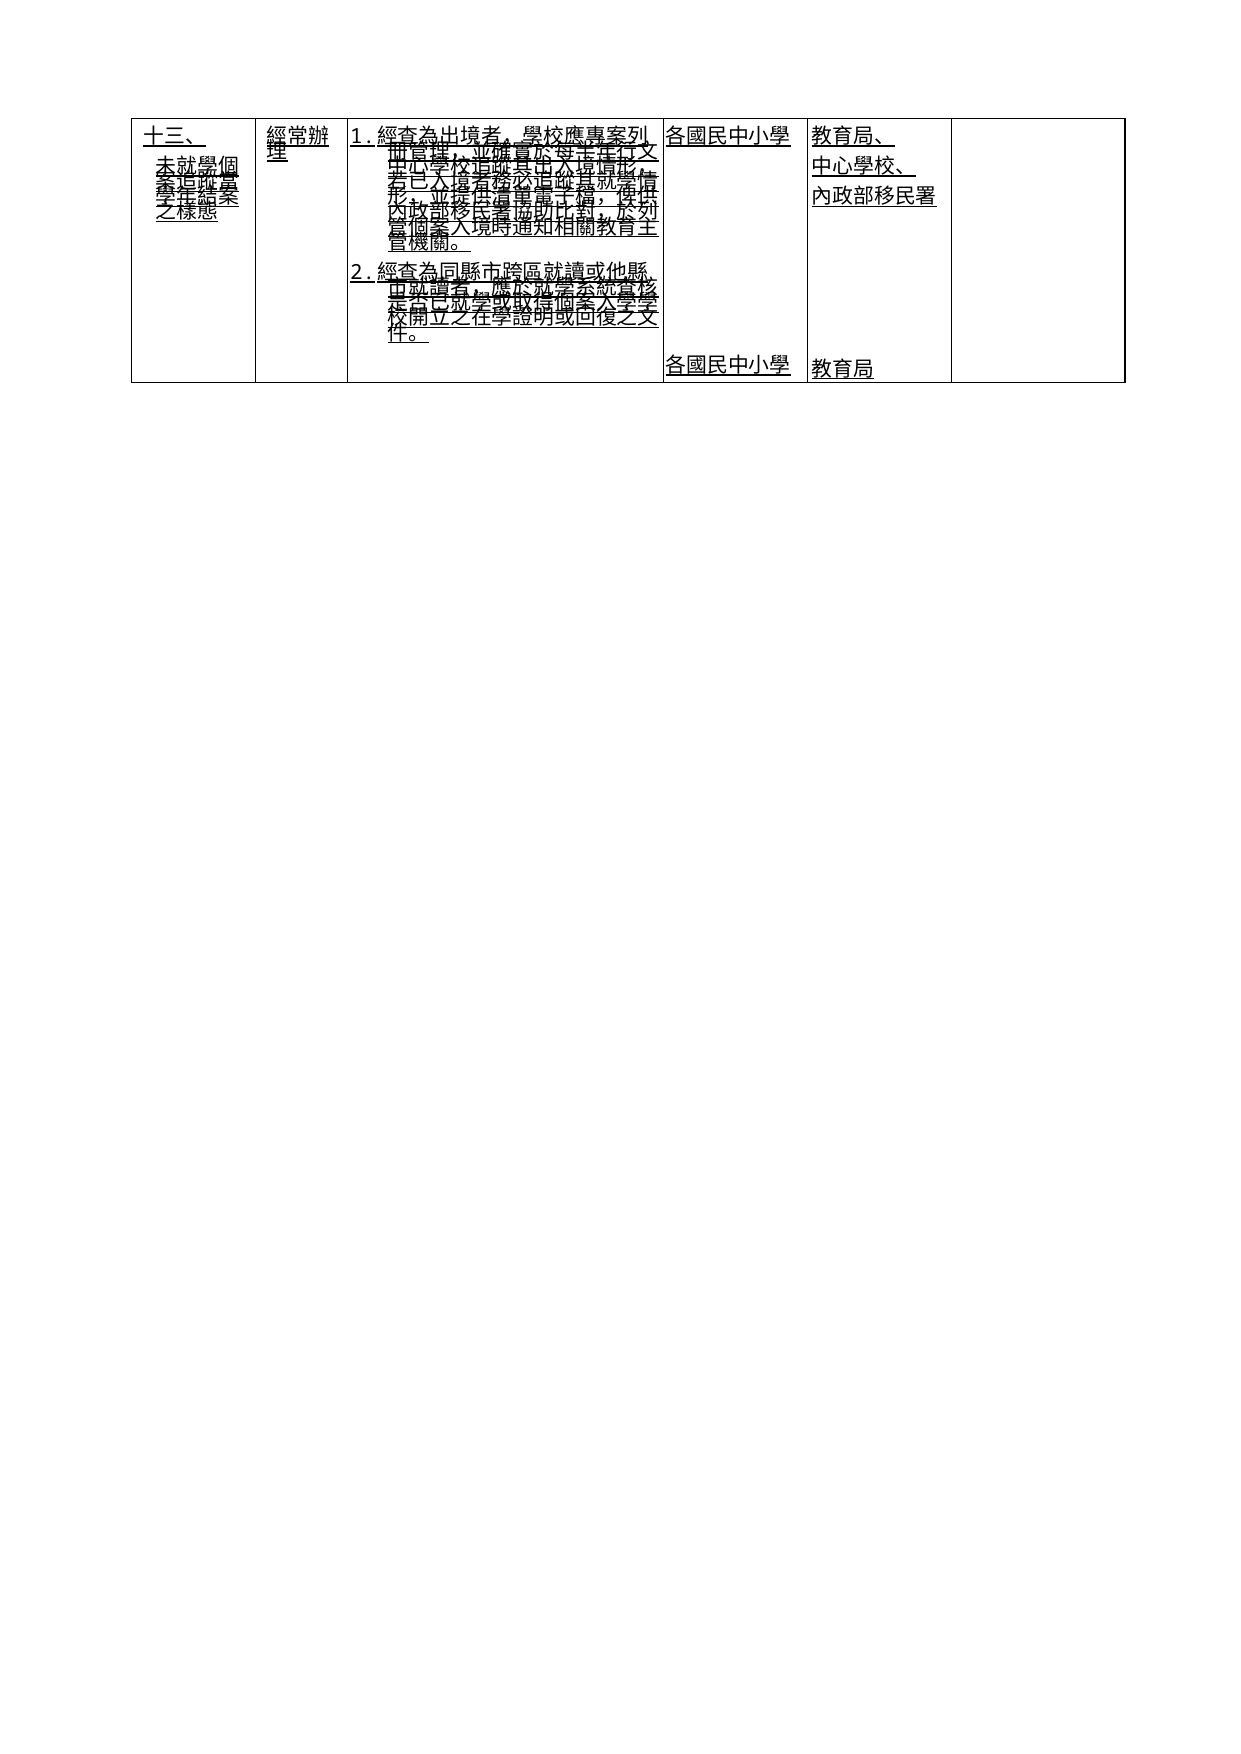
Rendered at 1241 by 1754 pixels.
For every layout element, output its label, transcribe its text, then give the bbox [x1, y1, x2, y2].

table_cell 各國民中小學 各國民中小學 [664, 119, 807, 382]
table_cell [952, 119, 1124, 382]
table_cell 經查為出境者，學校應專案列冊管理，並確實於每半年行文中心學校追蹤其出入境情形，若已入境者務必追蹤其就學情形，並提供清單電子檔，俾供內政部移民署協助比對，於列管個案入境時通知相關教育主管機關。 經查為同縣市跨區就讀或他縣市就讀者，應於就學系統查核是否已就學或取得個案入學學校開立之在學證明或回復之文件。 [348, 119, 663, 382]
table_cell 教育局、 中心學校、 內政部移民署 教育局 [808, 119, 951, 382]
table_cell 十三、 未就學個案追蹤當學年結案之樣態 [132, 119, 255, 382]
table_cell 經常辦理 [256, 119, 347, 382]
